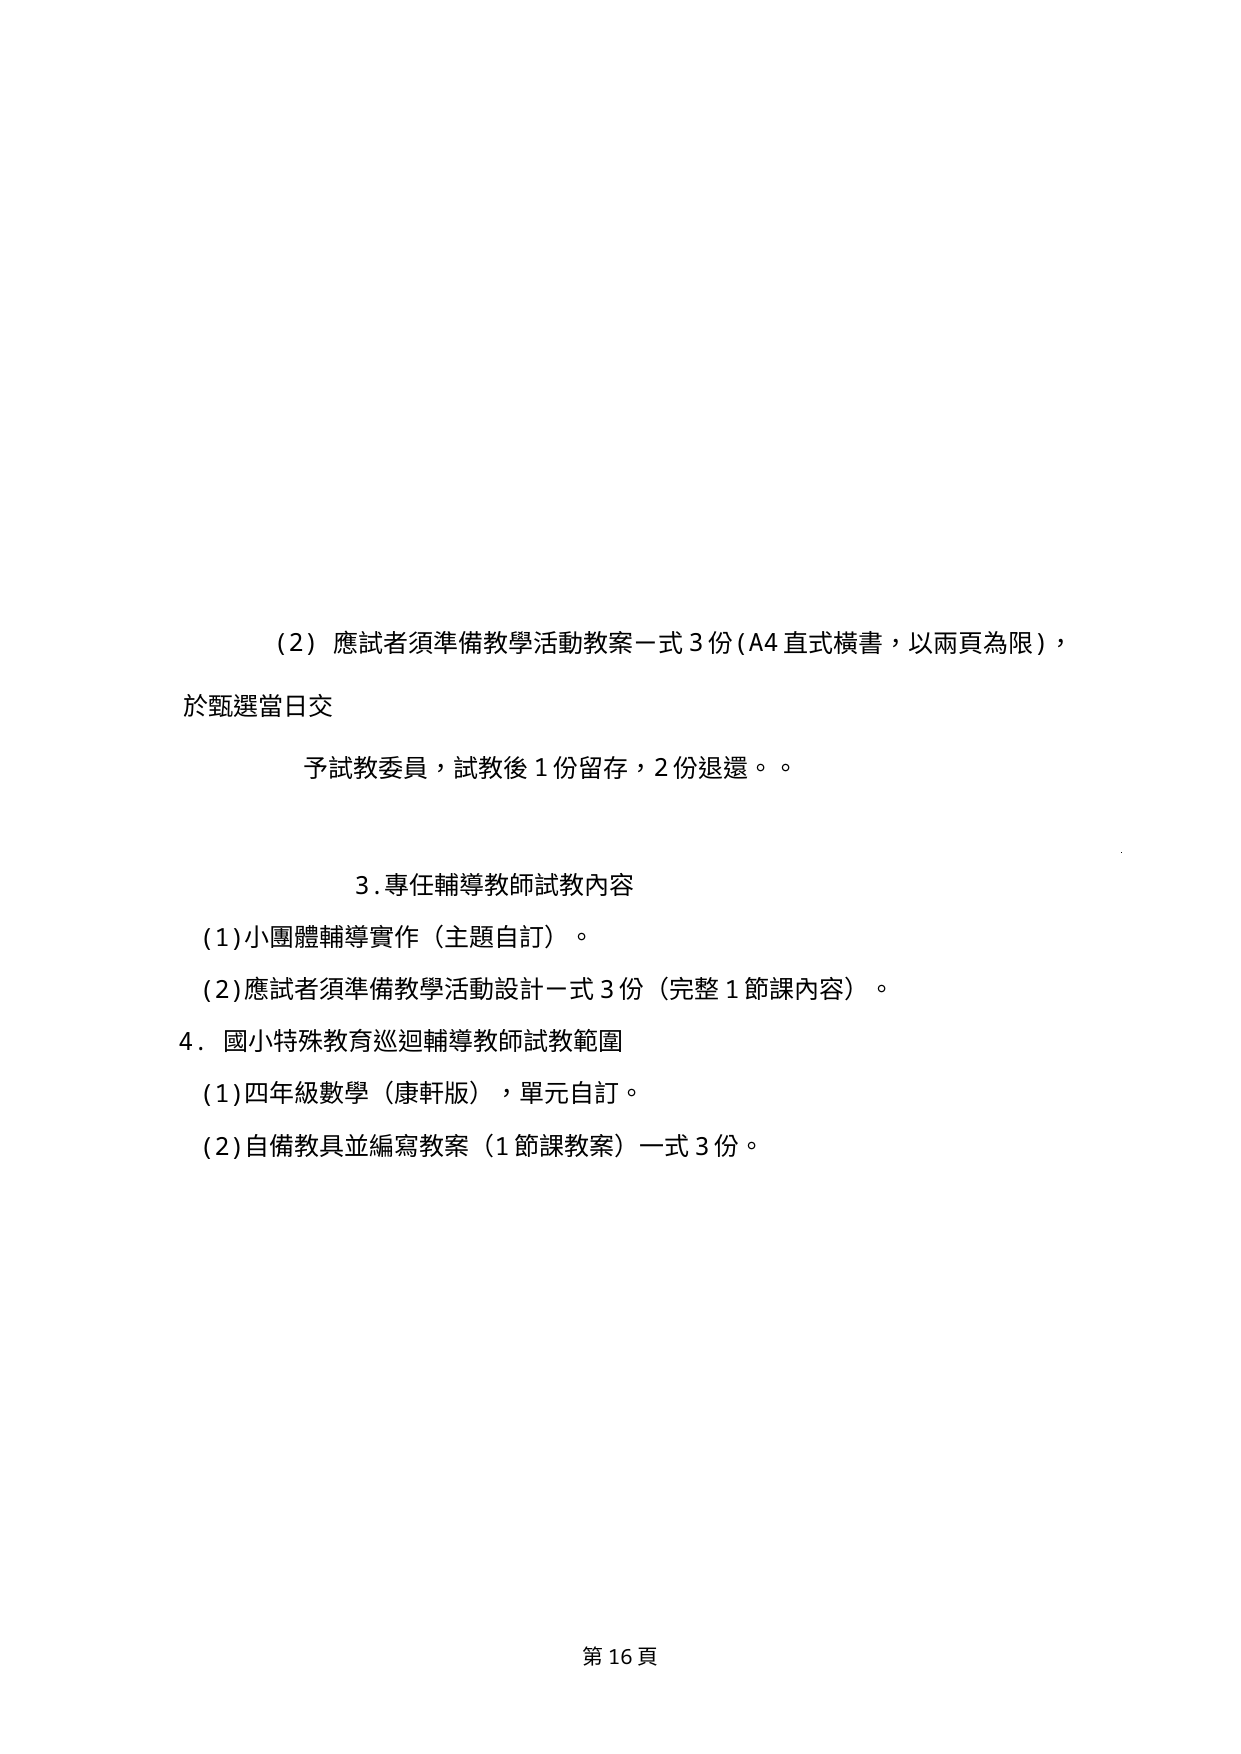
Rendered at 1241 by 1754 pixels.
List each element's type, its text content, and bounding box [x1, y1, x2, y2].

text 4. 國小特殊教育巡迴輔導教師試教範圍 [118, 1009, 1122, 1061]
text (1)四年級數學（康軒版），單元自訂。 [139, 1061, 1122, 1113]
text (2)應試者須準備教學活動設計ㄧ式3份（完整1節課內容）。 [139, 957, 1122, 1009]
text 予試教委員，試教後1份留存，2份退還。。 [119, 660, 1121, 852]
text (2)自備教具並編寫教案（1節課教案）一式3份。 [139, 1113, 1122, 1165]
text (1)小團體輔導實作（主題自訂）。 [139, 905, 1122, 957]
text 3.專任輔導教師試教內容 [294, 853, 1122, 905]
text (2) 應試者須準備教學活動教案ㄧ式3份(A4直式橫書，以兩頁為限)，於甄選當日交 [119, 536, 1121, 660]
